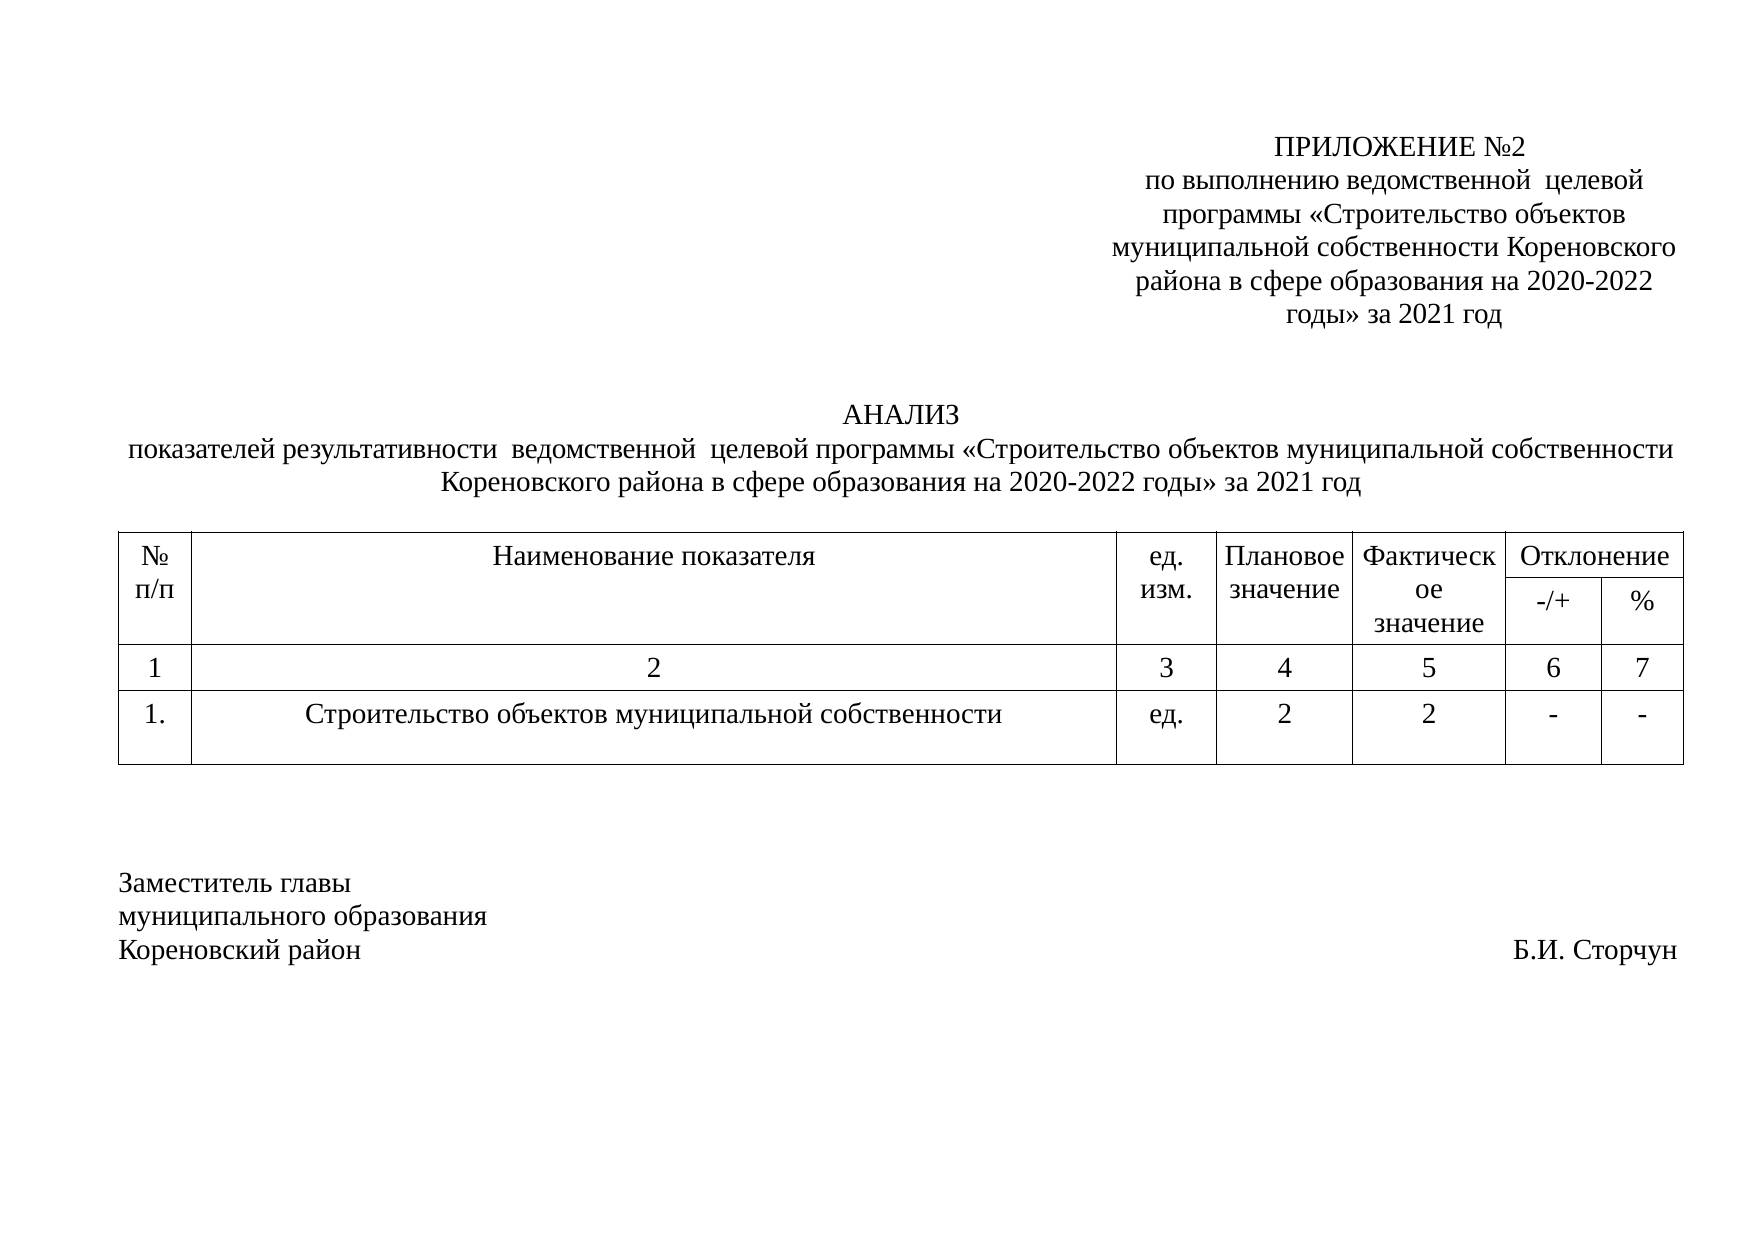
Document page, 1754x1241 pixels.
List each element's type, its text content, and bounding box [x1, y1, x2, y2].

table_cell 2 [192, 645, 1116, 689]
table_cell - [1506, 691, 1601, 764]
table_header Фактическое значение [1353, 533, 1505, 644]
table_cell 7 [1602, 645, 1683, 689]
text муниципального образования [118, 898, 1684, 932]
text по выполнению ведомственной целевой программы «Строительство объектов муниципальной собственности Кореновского района в сфере образования на 2020-2022 годы» за 2021 год [1104, 162, 1684, 330]
table_header Наименование показателя [192, 533, 1116, 644]
table_cell ед. [1117, 691, 1216, 764]
table_cell - [1602, 691, 1683, 764]
text АНАЛИЗ [118, 397, 1684, 431]
text Кореновский район Б.И. Сторчун [118, 932, 1684, 966]
table_cell 4 [1217, 645, 1352, 689]
table_cell 6 [1506, 645, 1601, 689]
text показателей результативности ведомственной целевой программы «Строительство объектов муниципальной собственности Кореновского района в сфере образования на 2020-2022 годы» за 2021 год [118, 431, 1684, 498]
table_cell 2 [1353, 691, 1505, 764]
table_cell 1 [119, 645, 191, 689]
text ПРИЛОЖЕНИЕ №2 [1116, 129, 1684, 162]
table_header ед. изм. [1117, 533, 1216, 644]
table_header № п/п [119, 533, 191, 644]
table_cell -/+ [1506, 578, 1601, 644]
table_cell 5 [1353, 645, 1505, 689]
table_cell Строительство объектов муниципальной собственности [192, 691, 1116, 764]
text Заместитель главы [118, 865, 1684, 898]
table_cell % [1602, 578, 1683, 644]
table_header Плановое значение [1217, 533, 1352, 644]
table_cell 3 [1117, 645, 1216, 689]
table_header Отклонение [1506, 533, 1683, 577]
table_cell 1. [119, 691, 191, 764]
table_cell 2 [1217, 691, 1352, 764]
